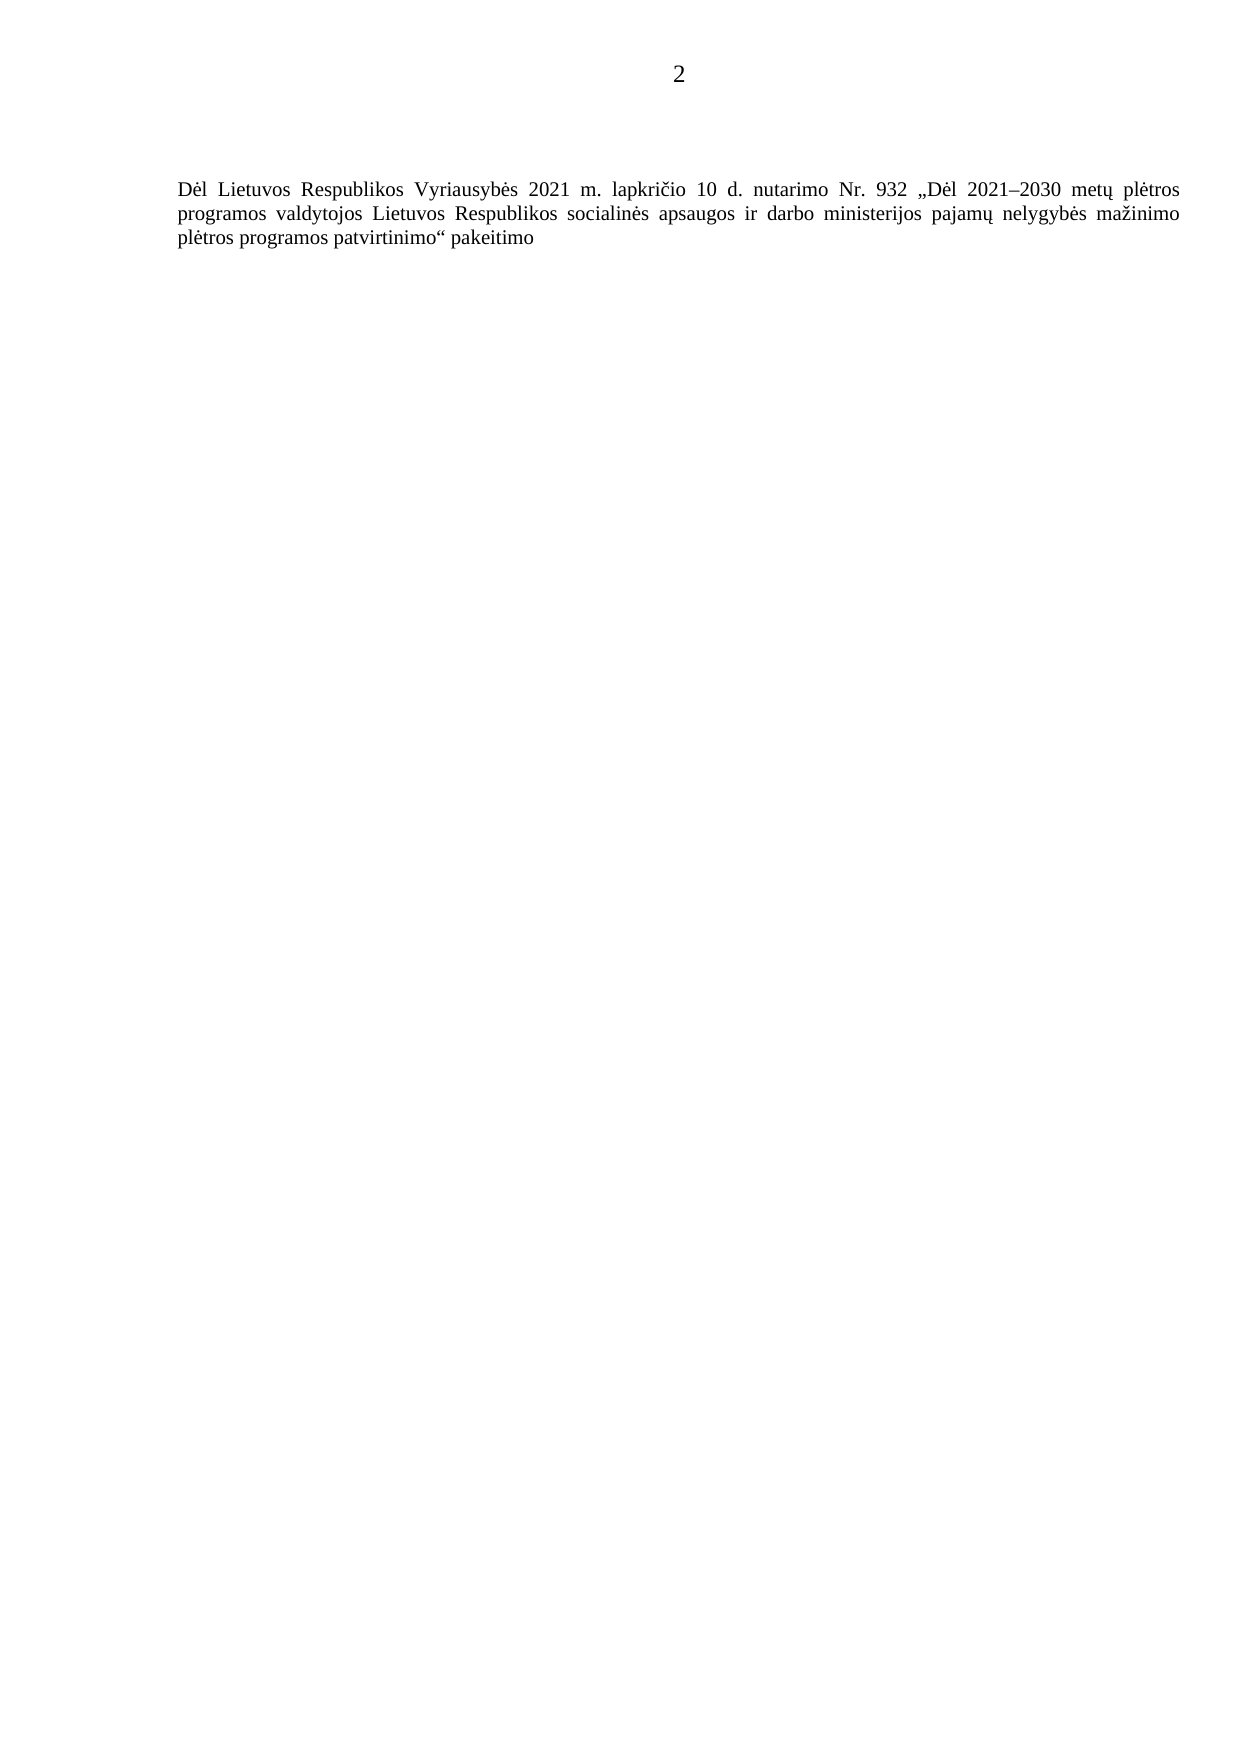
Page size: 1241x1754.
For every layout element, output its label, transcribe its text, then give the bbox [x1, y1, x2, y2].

text Dėl Lietuvos Respublikos Vyriausybės 2021 m. lapkričio 10 d. nutarimo Nr. 932 „Dėl 2021–2030 metų plėtros programos valdytojos Lietuvos Respublikos socialinės apsaugos ir darbo ministerijos pajamų nelygybės mažinimo plėtros programos patvirtinimo“ pakeitimo [177, 177, 1181, 249]
